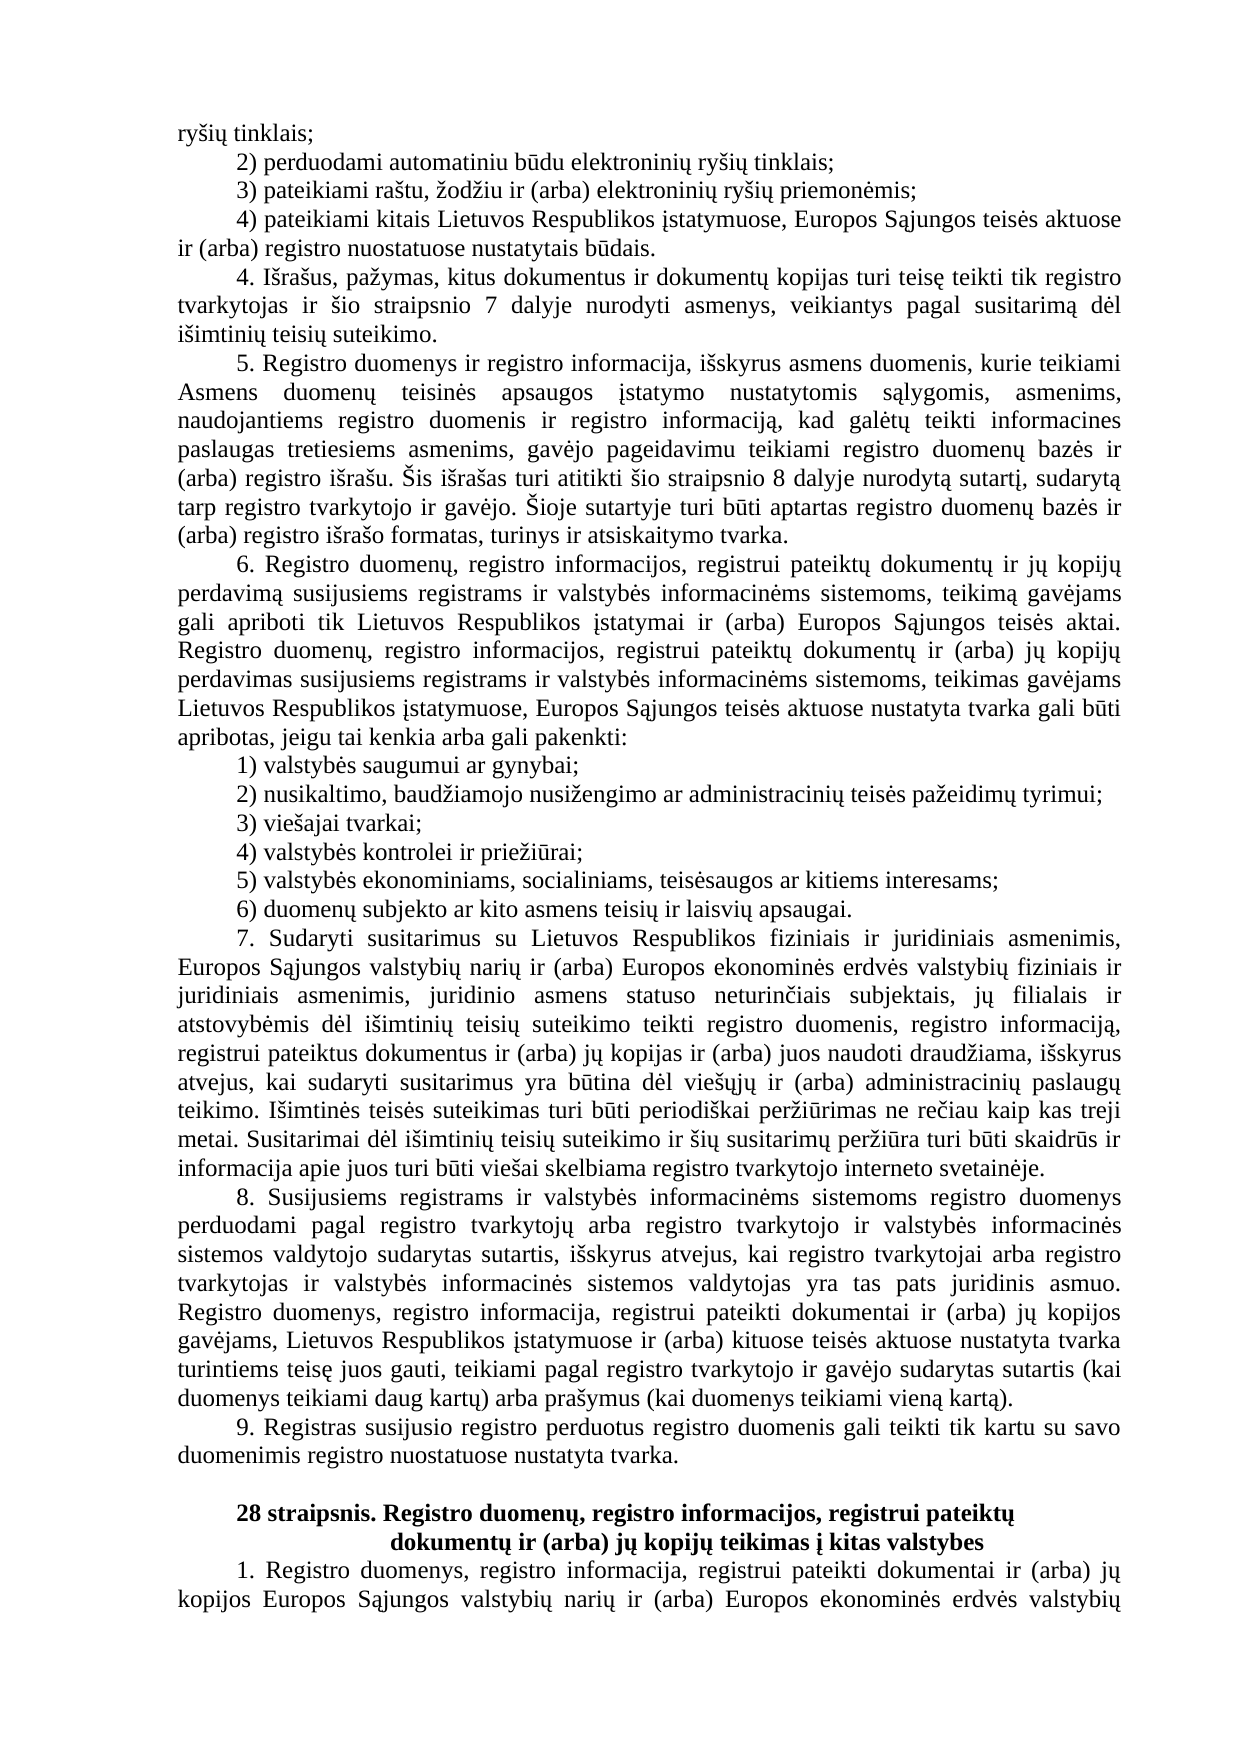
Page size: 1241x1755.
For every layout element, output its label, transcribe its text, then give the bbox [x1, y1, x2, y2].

text 3) viešajai tvarkai; [177, 808, 1122, 837]
text 6) duomenų subjekto ar kito asmens teisių ir laisvių apsaugai. [177, 894, 1122, 923]
text 9. Registras susijusio registro perduotus registro duomenis gali teikti tik kartu su savo duomenimis registro nuostatuose nustatyta tvarka. [177, 1412, 1122, 1469]
text 6. Registro duomenų, registro informacijos, registrui pateiktų dokumentų ir jų kopijų perdavimą susijusiems registrams ir valstybės informacinėms sistemoms, teikimą gavėjams gali apriboti tik Lietuvos Respublikos įstatymai ir (arba) Europos Sąjungos teisės aktai. Registro duomenų, registro informacijos, registrui pateiktų dokumentų ir (arba) jų kopijų perdavimas susijusiems registrams ir valstybės informacinėms sistemoms, teikimas gavėjams Lietuvos Respublikos įstatymuose, Europos Sąjungos teisės aktuose nustatyta tvarka gali būti apribotas, jeigu tai kenkia arba gali pakenkti: [177, 549, 1122, 751]
text 4) valstybės kontrolei ir priežiūrai; [177, 837, 1122, 866]
text 1) valstybės saugumui ar gynybai; [177, 751, 1122, 779]
text 3) pateikiami raštu, žodžiu ir (arba) elektroninių ryšių priemonėmis; [177, 176, 1122, 204]
text 5) valstybės ekonominiams, socialiniams, teisėsaugos ar kitiems interesams; [177, 866, 1122, 894]
text ryšių tinklais; [177, 118, 1122, 147]
text 1. Registro duomenys, registro informacija, registrui pateikti dokumentai ir (arba) jų kopijos Europos Sąjungos valstybių narių ir (arba) Europos ekonominės erdvės valstybių [177, 1556, 1122, 1613]
text 2) nusikaltimo, baudžiamojo nusižengimo ar administracinių teisės pažeidimų tyrimui; [177, 779, 1122, 808]
text 2) perduodami automatiniu būdu elektroninių ryšių tinklais; [177, 147, 1122, 176]
text 8. Susijusiems registrams ir valstybės informacinėms sistemoms registro duomenys perduodami pagal registro tvarkytojų arba registro tvarkytojo ir valstybės informacinės sistemos valdytojo sudarytas sutartis, išskyrus atvejus, kai registro tvarkytojai arba registro tvarkytojas ir valstybės informacinės sistemos valdytojas yra tas pats juridinis asmuo. Registro duomenys, registro informacija, registrui pateikti dokumentai ir (arba) jų kopijos gavėjams, Lietuvos Respublikos įstatymuose ir (arba) kituose teisės aktuose nustatyta tvarka turintiems teisę juos gauti, teikiami pagal registro tvarkytojo ir gavėjo sudarytas sutartis (kai duomenys teikiami daug kartų) arba prašymus (kai duomenys teikiami vieną kartą). [177, 1182, 1122, 1412]
text 28 straipsnis. Registro duomenų, registro informacijos, registrui pateiktų dokumentų ir (arba) jų kopijų teikimas į kitas valstybes [236, 1498, 1122, 1556]
text 4) pateikiami kitais Lietuvos Respublikos įstatymuose, Europos Sąjungos teisės aktuose ir (arba) registro nuostatuose nustatytais būdais. [177, 204, 1122, 262]
text 4. Išrašus, pažymas, kitus dokumentus ir dokumentų kopijas turi teisę teikti tik registro tvarkytojas ir šio straipsnio 7 dalyje nurodyti asmenys, veikiantys pagal susitarimą dėl išimtinių teisių suteikimo. [177, 262, 1122, 348]
text 5. Registro duomenys ir registro informacija, išskyrus asmens duomenis, kurie teikiami Asmens duomenų teisinės apsaugos įstatymo nustatytomis sąlygomis, asmenims, naudojantiems registro duomenis ir registro informaciją, kad galėtų teikti informacines paslaugas tretiesiems asmenims, gavėjo pageidavimu teikiami registro duomenų bazės ir (arba) registro išrašu. Šis išrašas turi atitikti šio straipsnio 8 dalyje nurodytą sutartį, sudarytą tarp registro tvarkytojo ir gavėjo. Šioje sutartyje turi būti aptartas registro duomenų bazės ir (arba) registro išrašo formatas, turinys ir atsiskaitymo tvarka. [177, 348, 1122, 549]
text 7. Sudaryti susitarimus su Lietuvos Respublikos fiziniais ir juridiniais asmenimis, Europos Sąjungos valstybių narių ir (arba) Europos ekonominės erdvės valstybių fiziniais ir juridiniais asmenimis, juridinio asmens statuso neturinčiais subjektais, jų filialais ir atstovybėmis dėl išimtinių teisių suteikimo teikti registro duomenis, registro informaciją, registrui pateiktus dokumentus ir (arba) jų kopijas ir (arba) juos naudoti draudžiama, išskyrus atvejus, kai sudaryti susitarimus yra būtina dėl viešųjų ir (arba) administracinių paslaugų teikimo. Išimtinės teisės suteikimas turi būti periodiškai peržiūrimas ne rečiau kaip kas treji metai. Susitarimai dėl išimtinių teisių suteikimo ir šių susitarimų peržiūra turi būti skaidrūs ir informacija apie juos turi būti viešai skelbiama registro tvarkytojo interneto svetainėje. [177, 923, 1122, 1182]
